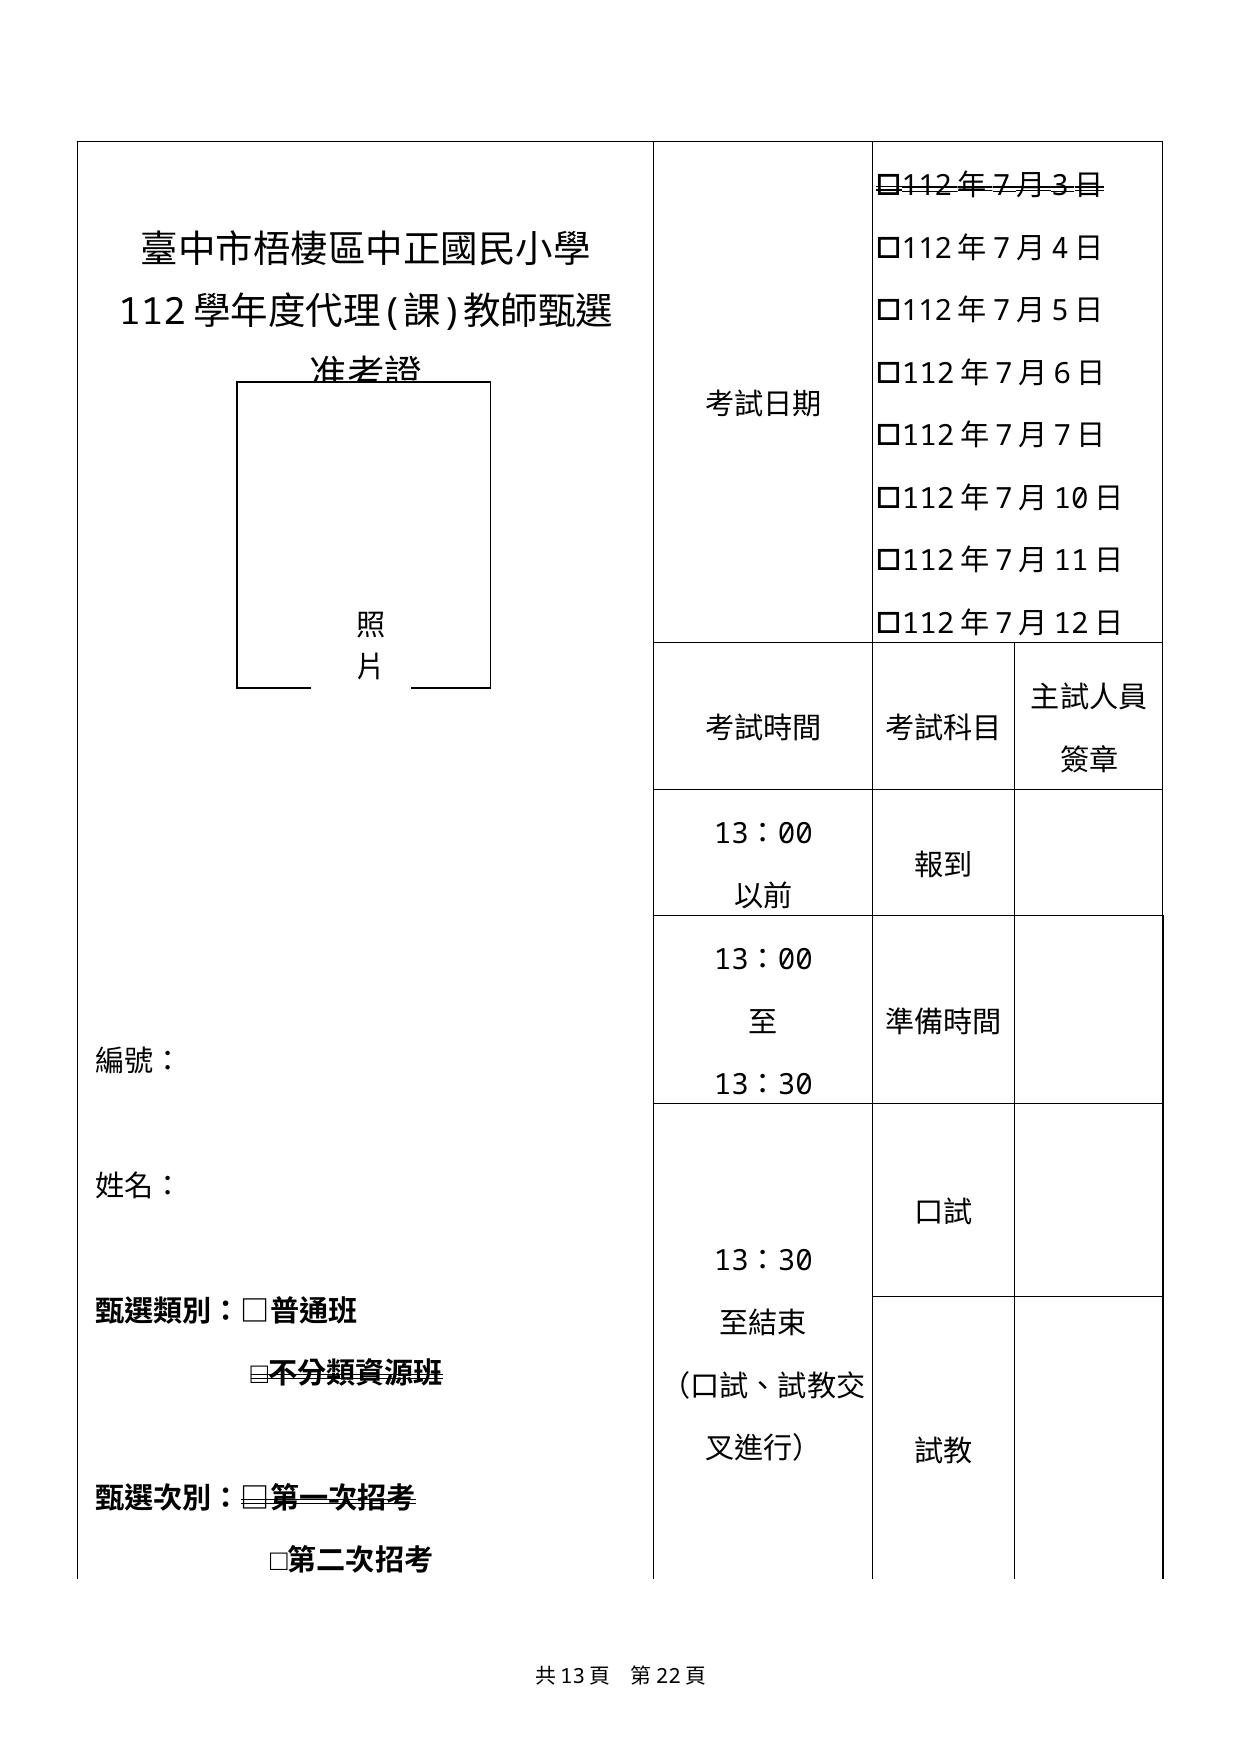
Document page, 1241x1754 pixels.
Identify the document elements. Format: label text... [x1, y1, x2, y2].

table_cell 口試 [873, 1104, 1014, 1296]
table_header 臺中市梧棲區中正國民小學 112學年度代理(課)教師甄選 准考證 編號： 姓名： 甄選類別：□普通班 □不分類資源班 甄選次別：□第一次招考 □第二次招考 [78, 142, 653, 1579]
table_header 考試日期 [654, 142, 872, 642]
table_cell 考試科目 [873, 643, 1014, 788]
table_cell 主試人員 簽章 [1015, 643, 1162, 788]
table_cell [1015, 1297, 1162, 1579]
table_cell 考試時間 [654, 643, 872, 788]
table_cell [1015, 916, 1162, 1103]
table_cell [1015, 1104, 1162, 1296]
table_cell [1015, 790, 1162, 914]
table_cell 報到 [873, 790, 1014, 914]
table_cell 試教 [873, 1297, 1014, 1579]
table_cell 準備時間 [873, 916, 1014, 1103]
table_cell 13：00 至 13：30 [654, 916, 872, 1103]
table_header 112年7月3日 112年7月4日 112年7月5日 112年7月6日 112年7月7日 112年7月10日 112年7月11日 112年7月12日 [873, 142, 1162, 642]
table_cell 13：30 至結束 （口試、試教交叉進行） [654, 1104, 872, 1579]
table_cell 13：00 以前 [654, 790, 872, 914]
